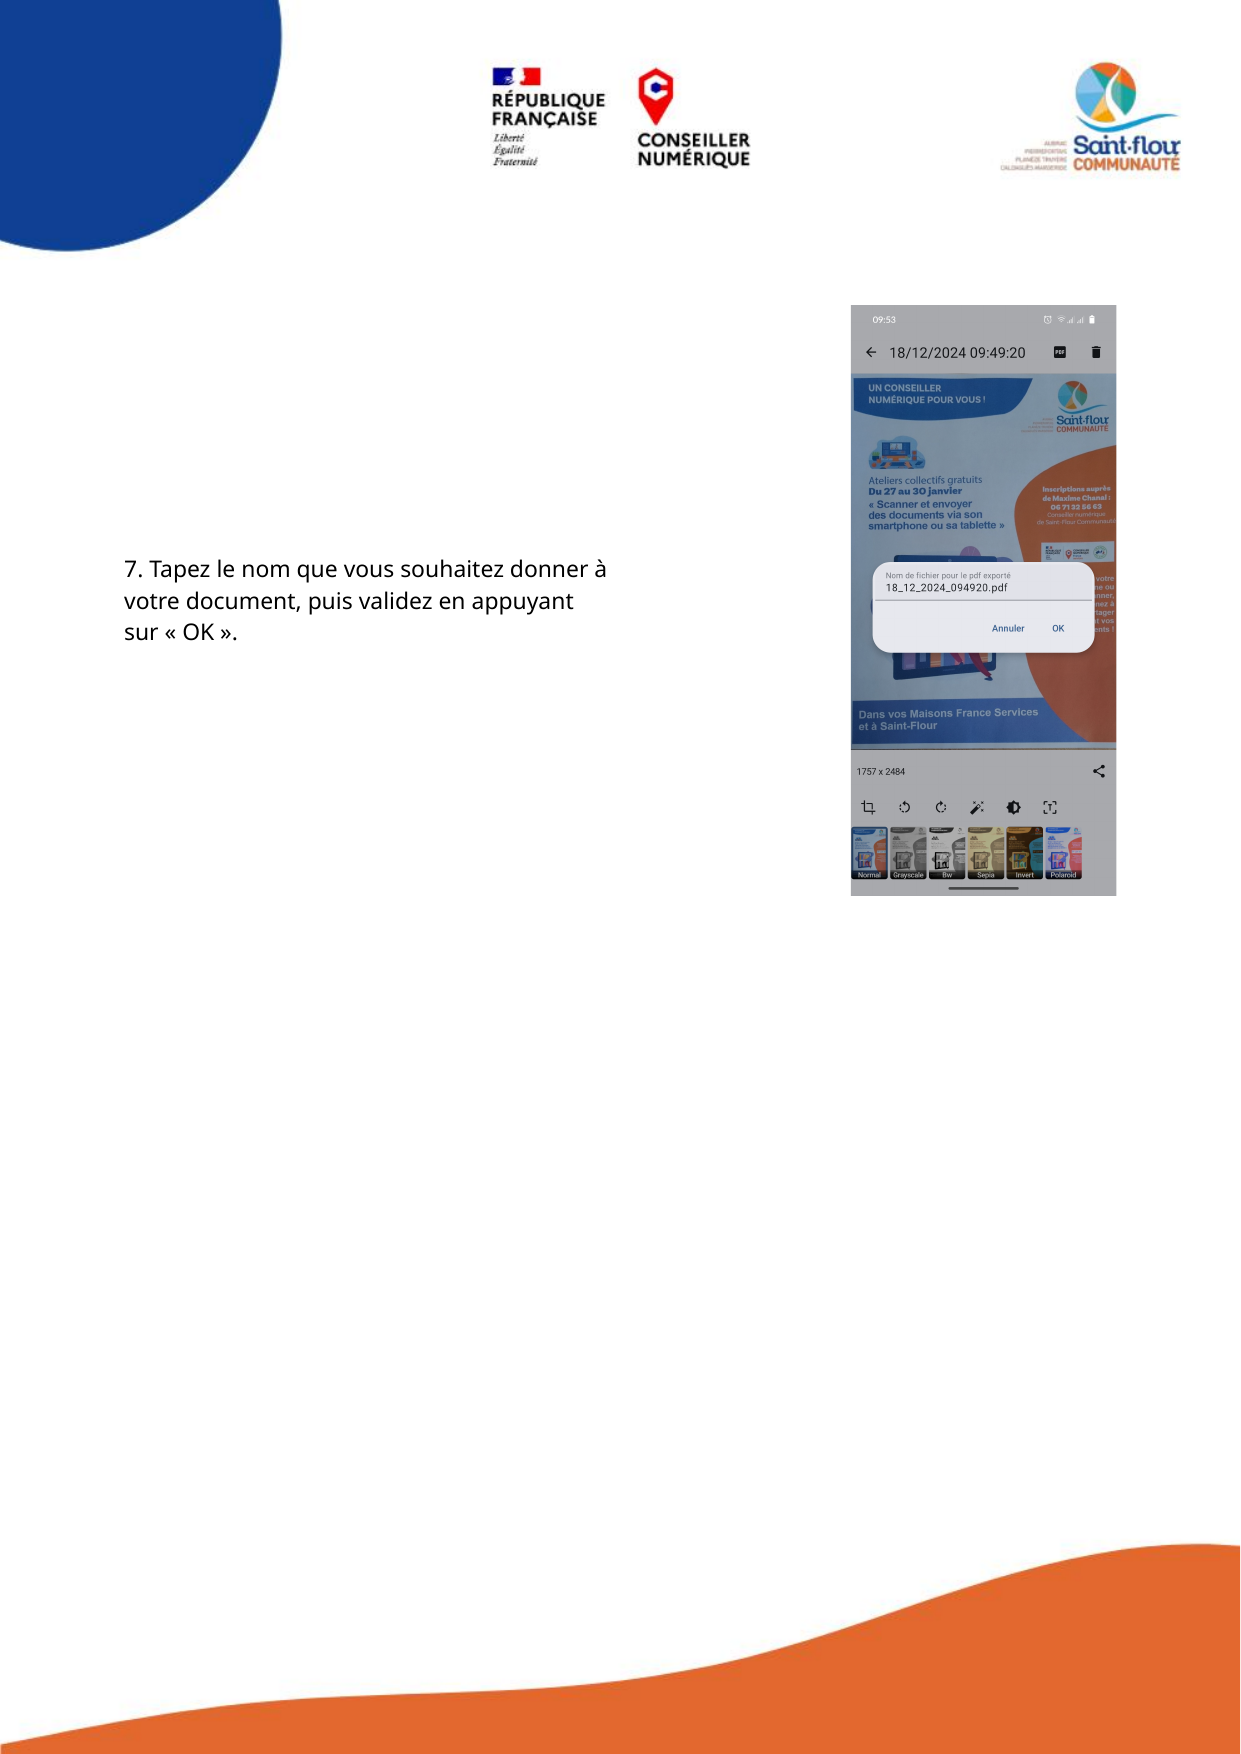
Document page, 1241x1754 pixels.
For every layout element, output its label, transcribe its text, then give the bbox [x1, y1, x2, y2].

table_header [620, 299, 1122, 901]
picture [0, 0, 1241, 1754]
table_header 7. Tapez le nom que vous souhaitez donner à votre document, puis validez en appuyant sur « OK ». [118, 299, 620, 901]
